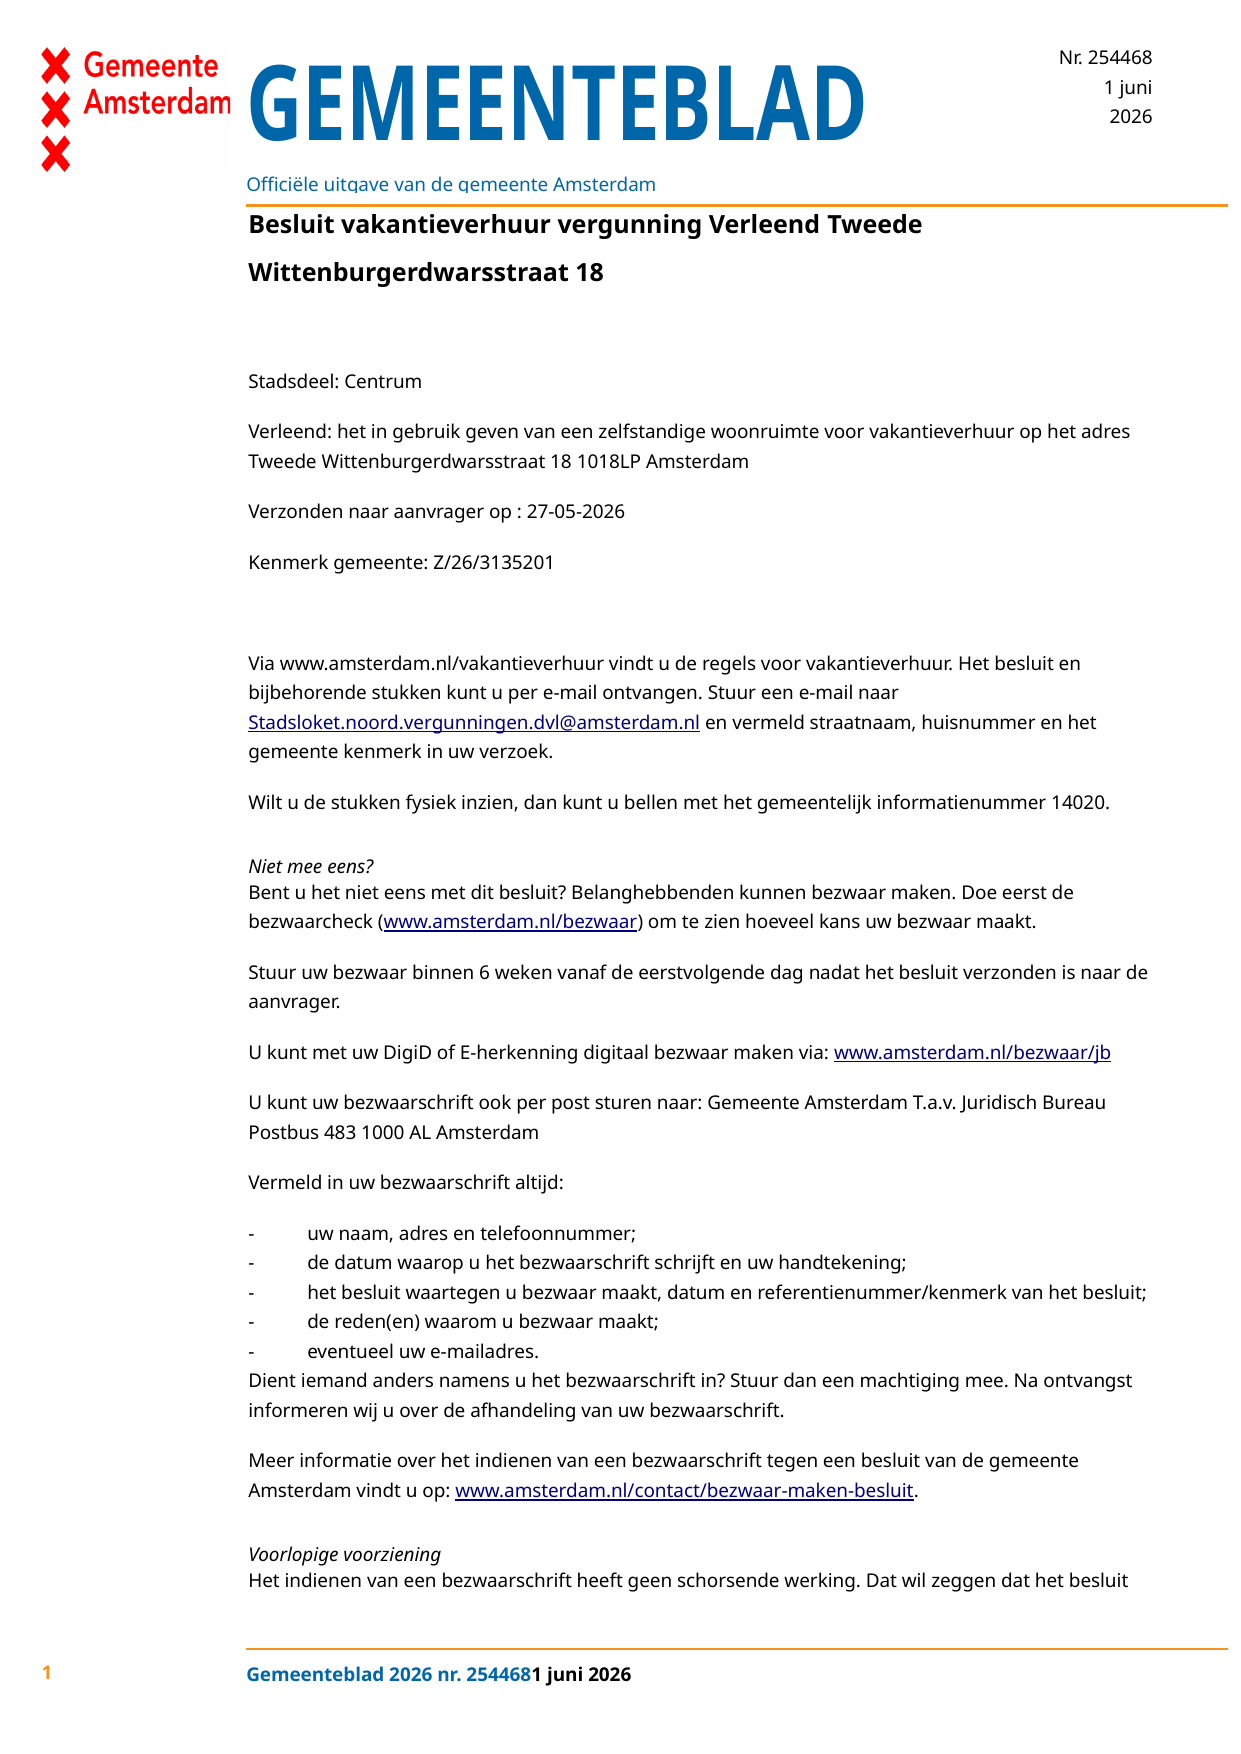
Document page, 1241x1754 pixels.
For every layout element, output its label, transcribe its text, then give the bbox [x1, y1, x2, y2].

text Wilt u de stukken fysiek inzien, dan kunt u bellen met het gemeentelijk informatienummer 14020. [248, 789, 1152, 815]
text Voorlopige voorziening [248, 1541, 1152, 1567]
text Verzonden naar aanvrager op : 27-05-2026 [248, 499, 1152, 524]
text Het indienen van een bezwaarschrift heeft geen schorsende werking. Dat wil zeggen dat het besluit [248, 1567, 1152, 1593]
text Vermeld in uw bezwaarschrift altijd: [248, 1169, 1152, 1195]
text Stadsdeel: Centrum [248, 368, 1152, 394]
list het besluit waartegen u bezwaar maakt, datum en referentienummer/kenmerk van het besluit; [248, 1279, 1152, 1304]
text Niet mee eens? [248, 853, 1152, 879]
text Via www.amsterdam.nl/vakantieverhuur vindt u de regels voor vakantieverhuur. Het besluit en bijbehorende stukken kunt u per e-mail ontvangen. Stuur een e-mail naar Stadsloket.noord.vergunningen.dvl@amsterdam.nl en vermeld straatnaam, huisnummer en het gemeente kenmerk in uw verzoek. [248, 650, 1152, 764]
picture [41, 47, 231, 172]
list eventueel uw e-mailadres. [248, 1338, 1152, 1364]
text U kunt uw bezwaarschrift ook per post sturen naar: Gemeente Amsterdam T.a.v. Juridisch Bureau Postbus 483 1000 AL Amsterdam [248, 1089, 1152, 1144]
text Kenmerk gemeente: Z/26/3135201 [248, 549, 1152, 575]
text Besluit vakantieverhuur vergunning Verleend Tweede Wittenburgerdwarsstraat 18 [248, 207, 1152, 288]
text Dient iemand anders namens u het bezwaarschrift in? Stuur dan een machtiging mee. Na ontvangst informeren wij u over de afhandeling van uw bezwaarschrift. [248, 1368, 1152, 1423]
list de reden(en) waarom u bezwaar maakt; [248, 1308, 1152, 1334]
text Verleend: het in gebruik geven van een zelfstandige woonruimte voor vakantieverhuur op het adres Tweede Wittenburgerdwarsstraat 18 1018LP Amsterdam [248, 419, 1152, 474]
list de datum waarop u het bezwaarschrift schrijft en uw handtekening; [248, 1249, 1152, 1275]
text U kunt met uw DigiD of E-herkenning digitaal bezwaar maken via: www.amsterdam.nl/bezwaar/jb [248, 1039, 1152, 1064]
list uw naam, adres en telefoonnummer; [248, 1220, 1152, 1245]
text Bent u het niet eens met dit besluit? Belanghebbenden kunnen bezwaar maken. Doe eerst de bezwaarcheck (www.amsterdam.nl/bezwaar) om te zien hoeveel kans uw bezwaar maakt. [248, 879, 1152, 934]
text Meer informatie over het indienen van een bezwaarschrift tegen een besluit van de gemeente Amsterdam vindt u op: www.amsterdam.nl/contact/bezwaar-maken-besluit. [248, 1448, 1152, 1503]
text Stuur uw bezwaar binnen 6 weken vanaf de eerstvolgende dag nadat het besluit verzonden is naar de aanvrager. [248, 959, 1152, 1014]
